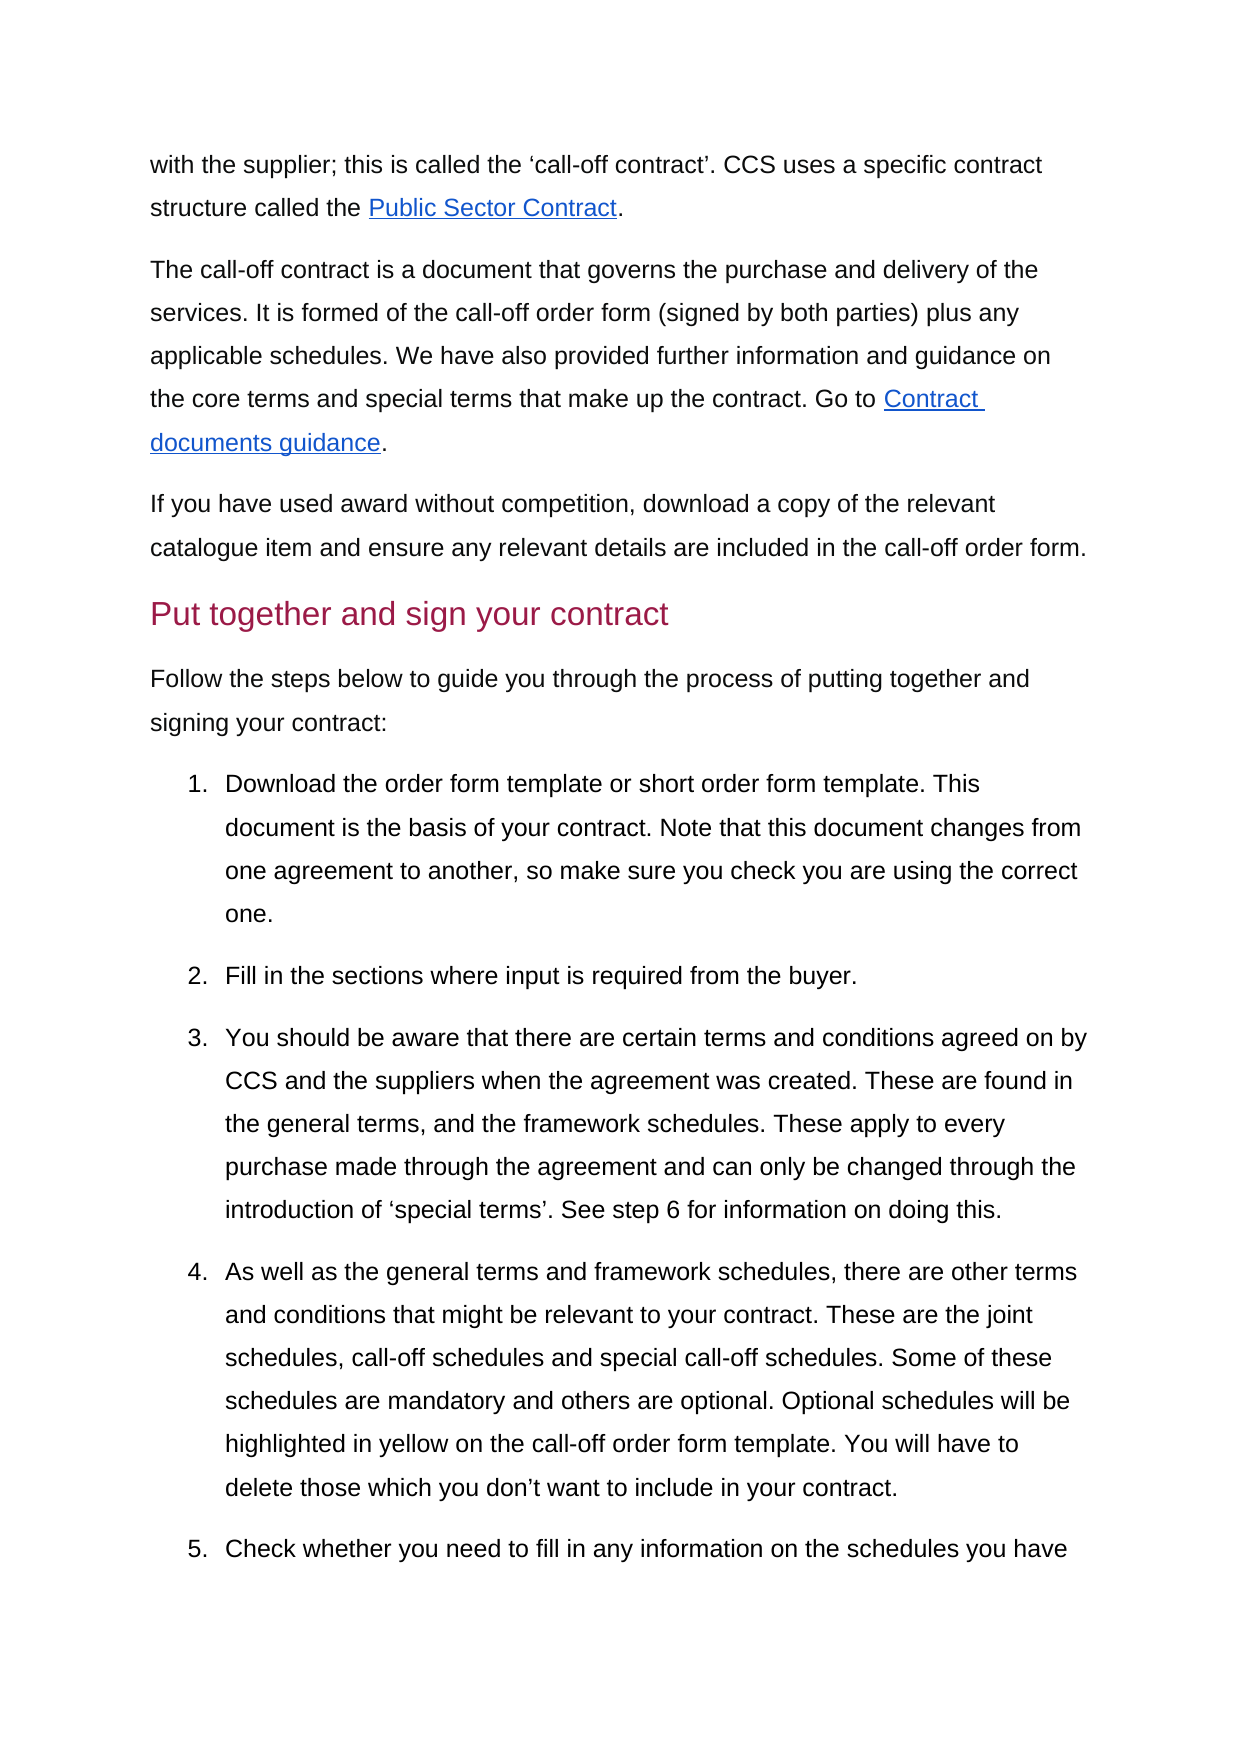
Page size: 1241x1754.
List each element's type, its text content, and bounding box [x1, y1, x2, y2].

list As well as the general terms and framework schedules, there are other terms and conditions that might be relevant to your contract. These are the joint schedules, call-off schedules and special call-off schedules. Some of these schedules are mandatory and others are optional. Optional schedules will be highlighted in yellow on the call-off order form template. You will have to delete those which you don’t want to include in your contract. [187, 1257, 1090, 1501]
subtitle Put together and sign your contract [150, 594, 1090, 633]
text with the supplier; this is called the ‘call-off contract’. CCS uses a specific contract structure called the Public Sector Contract. [150, 150, 1090, 222]
text The call-off contract is a document that governs the purchase and delivery of the services. It is formed of the call-off order form (signed by both parties) plus any applicable schedules. We have also provided further information and guidance on the core terms and special terms that make up the contract. Go to Contract documents guidance. [150, 255, 1090, 456]
text If you have used award without competition, download a copy of the relevant catalogue item and ensure any relevant details are included in the call-off order form. [150, 489, 1090, 561]
list Download the order form template or short order form template. This document is the basis of your contract. Note that this document changes from one agreement to another, so make sure you check you are using the correct one. [187, 769, 1090, 928]
list Fill in the sections where input is required from the buyer. [187, 961, 1090, 989]
list Check whether you need to fill in any information on the schedules you have [187, 1534, 1090, 1563]
list You should be aware that there are certain terms and conditions agreed on by CCS and the suppliers when the agreement was created. These are found in the general terms, and the framework schedules. These apply to every purchase made through the agreement and can only be changed through the introduction of ‘special terms’. See step 6 for information on doing this. [187, 1023, 1090, 1224]
text Follow the steps below to guide you through the process of putting together and signing your contract: [150, 664, 1090, 736]
